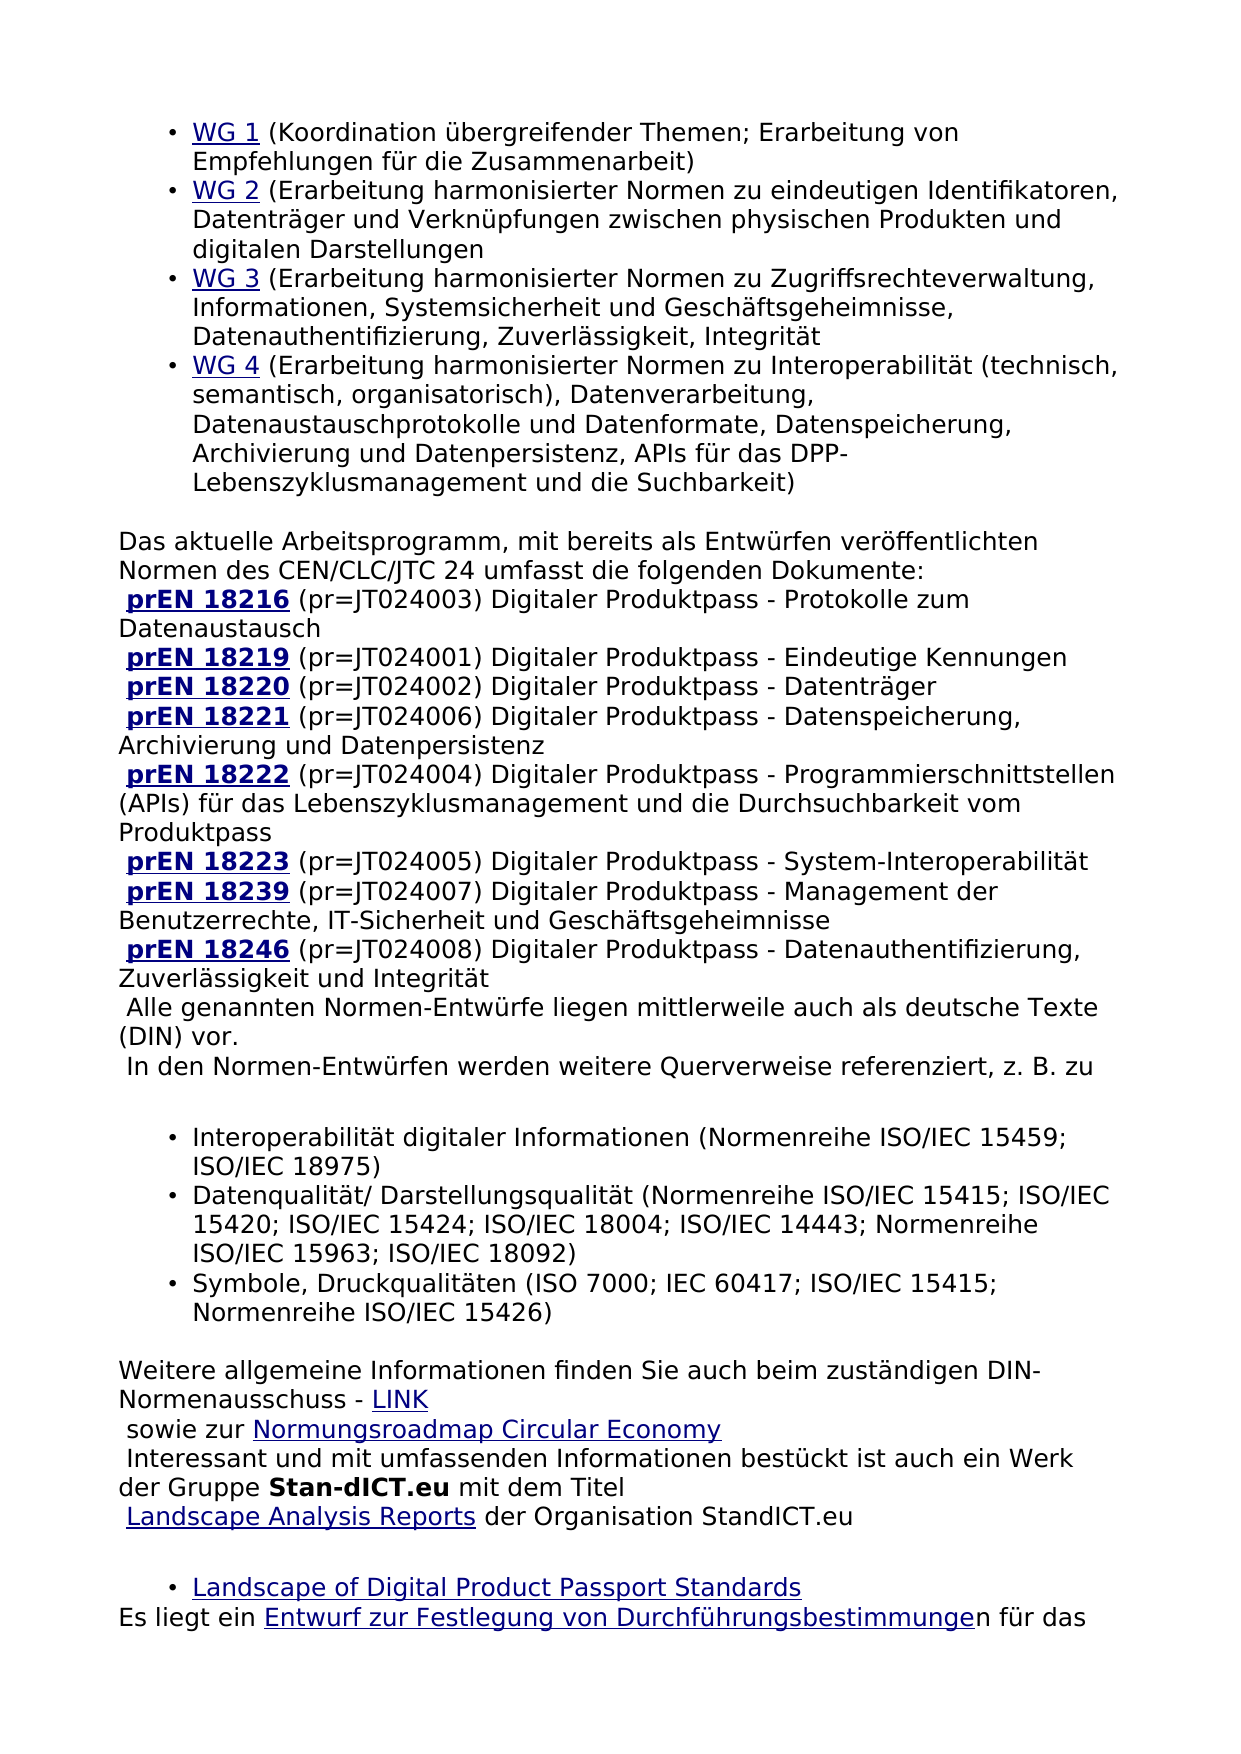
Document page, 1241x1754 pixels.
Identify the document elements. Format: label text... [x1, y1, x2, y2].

list Interoperabilität digitaler Informationen (Normenreihe ISO/IEC 15459; ISO/IEC 18975) [177, 1123, 1122, 1181]
list WG 1 (Koordination übergreifender Themen; Erarbeitung von Empfehlungen für die Zusammenarbeit) [177, 118, 1122, 176]
list WG 3 (Erarbeitung harmonisierter Normen zu Zugriffsrechteverwaltung, Informationen, Systemsicherheit und Geschäftsgeheimnisse, Datenauthentifizierung, Zuverlässigkeit, Integrität [177, 264, 1122, 351]
text Es liegt ein Entwurf zur Festlegung von Durchführungsbestimmungen für das [118, 1603, 1122, 1632]
list WG 4 (Erarbeitung harmonisierter Normen zu Interoperabilität (technisch, semantisch, organisatorisch), Datenverarbeitung, Datenaustauschprotokolle und Datenformate, Datenspeicherung, Archivierung und Datenpersistenz, APIs für das DPP-Lebenszyklusmanagement und die Suchbarkeit) [177, 351, 1122, 497]
list Symbole, Druckqualitäten (ISO 7000; IEC 60417; ISO/IEC 15415; Normenreihe ISO/IEC 15426) [177, 1269, 1122, 1327]
text Weitere allgemeine Informationen finden Sie auch beim zuständigen DIN-Normenausschuss - LINK sowie zur Normungsroadmap Circular Economy Interessant und mit umfassenden Informationen bestückt ist auch ein Werk der Gruppe Stan-dICT.eu mit dem Titel Landscape Analysis Reports der Organisation StandICT.eu [118, 1357, 1122, 1532]
text Das aktuelle Arbeitsprogramm, mit bereits als Entwürfen veröffentlichten Normen des CEN/CLC/JTC 24 umfasst die folgenden Dokumente: prEN 18216 (pr=JT024003) Digitaler Produktpass - Protokolle zum Datenaustausch prEN 18219 (pr=JT024001) Digitaler Produktpass - Eindeutige Kennungen prEN 18220 (pr=JT024002) Digitaler Produktpass - Datenträger prEN 18221 (pr=JT024006) Digitaler Produktpass - Datenspeicherung, Archivierung und Datenpersistenz prEN 18222 (pr=JT024004) Digitaler Produktpass - Programmierschnittstellen (APIs) für das Lebenszyklusmanagement und die Durchsuchbarkeit vom Produktpass prEN 18223 (pr=JT024005) Digitaler Produktpass - System-Interoperabilität prEN 18239 (pr=JT024007) Digitaler Produktpass - Management der Benutzerrechte, IT-Sicherheit und Geschäftsgeheimnisse prEN 18246 (pr=JT024008) Digitaler Produktpass - Datenauthentifizierung, Zuverlässigkeit und Integrität Alle genannten Normen-Entwürfe liegen mittlerweile auch als deutsche Texte (DIN) vor. In den Normen-Entwürfen werden weitere Querverweise referenziert, z. B. zu [118, 527, 1122, 1081]
list WG 2 (Erarbeitung harmonisierter Normen zu eindeutigen Identifikatoren, Datenträger und Verknüpfungen zwischen physischen Produkten und digitalen Darstellungen [177, 176, 1122, 264]
list Datenqualität/ Darstellungsqualität (Normenreihe ISO/IEC 15415; ISO/IEC 15420; ISO/IEC 15424; ISO/IEC 18004; ISO/IEC 14443; Normenreihe ISO/IEC 15963; ISO/IEC 18092) [177, 1181, 1122, 1269]
list Landscape of Digital Product Passport Standards [177, 1573, 1122, 1603]
